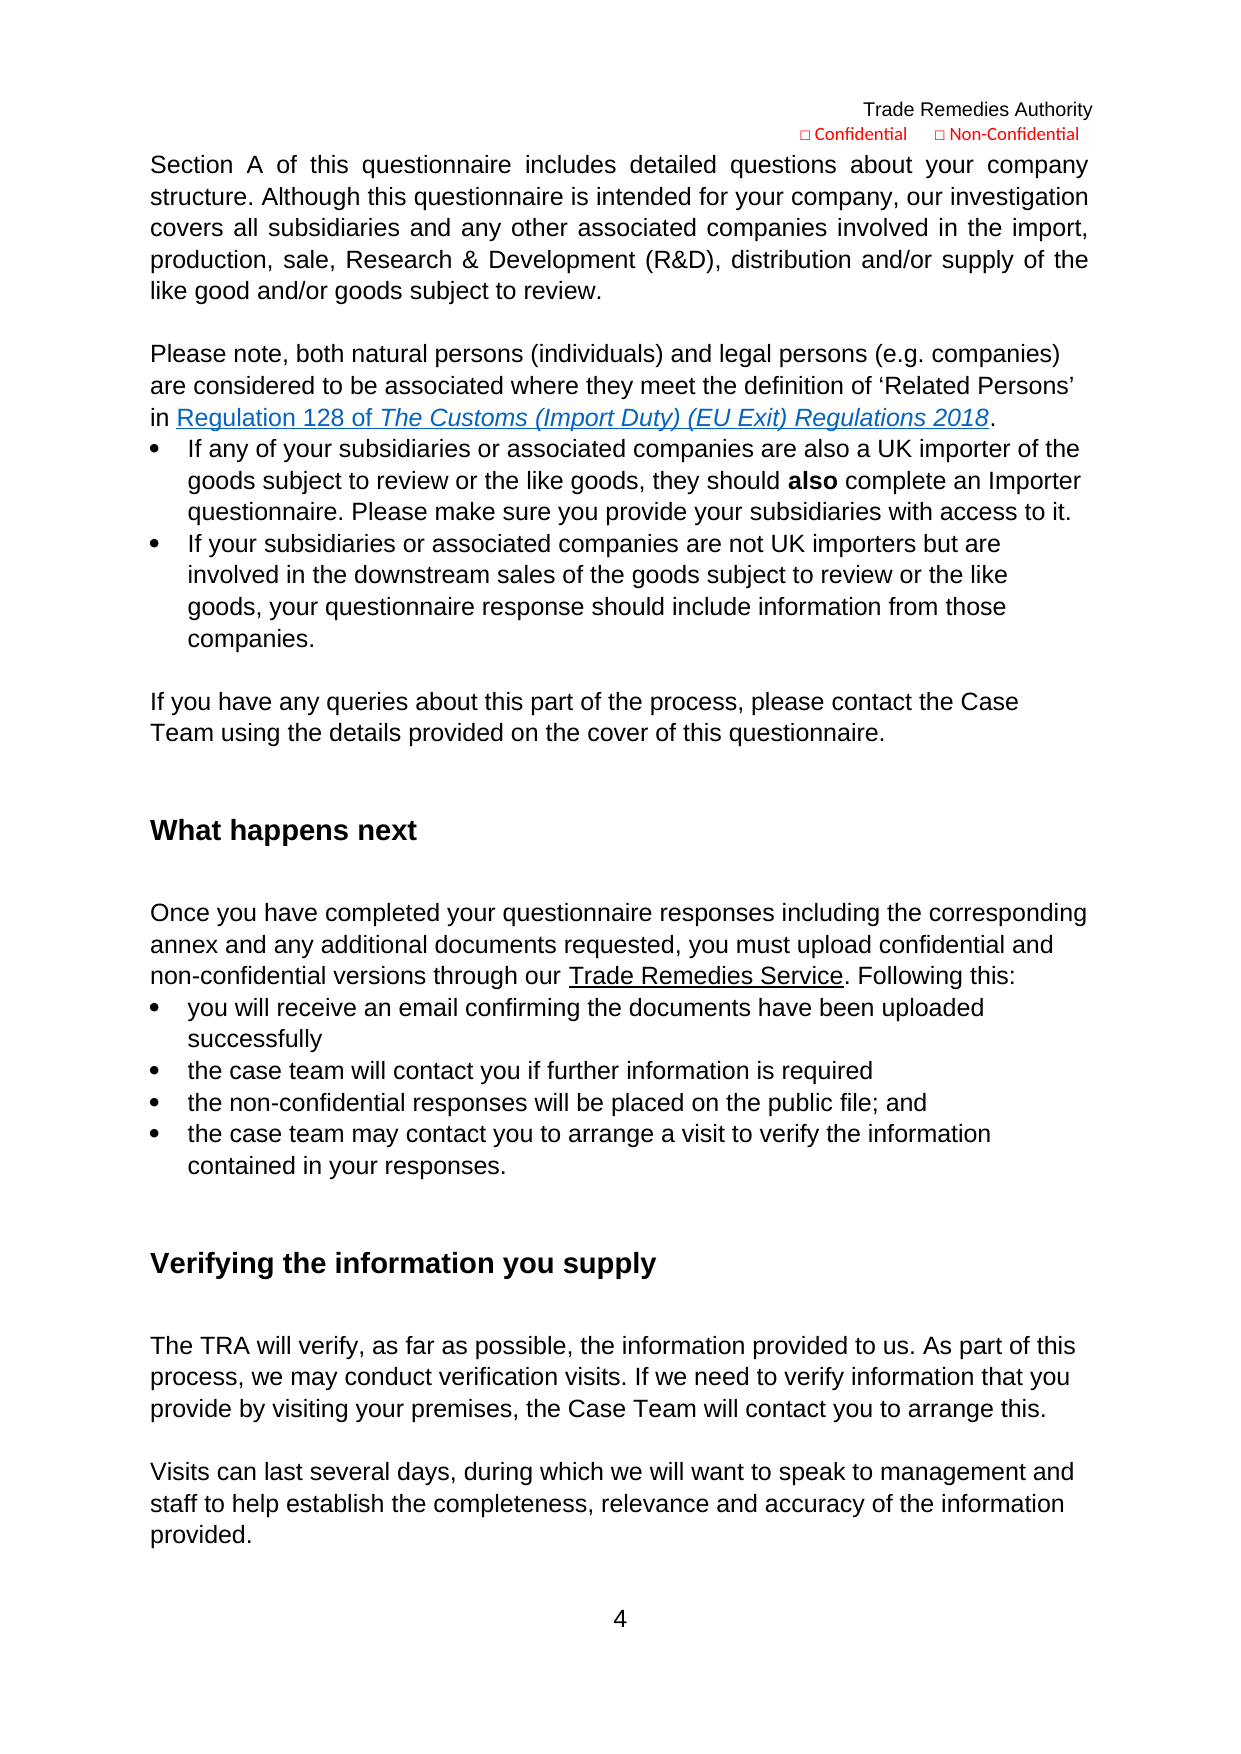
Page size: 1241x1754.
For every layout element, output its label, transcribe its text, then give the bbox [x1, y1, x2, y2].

subtitle Verifying the information you supply [150, 1246, 1090, 1279]
text Visits can last several days, during which we will want to speak to management and staff to help establish the completeness, relevance and accuracy of the information provided. [150, 1457, 1090, 1549]
list the non-confidential responses will be placed on the public file; and [150, 1088, 1090, 1117]
text Once you have completed your questionnaire responses including the corresponding annex and any additional documents requested, you must upload confidential and non-confidential versions through our Trade Remedies Service. Following this: [150, 898, 1090, 990]
text The TRA will verify, as far as possible, the information provided to us. As part of this process, we may conduct verification visits. If we need to verify information that you provide by visiting your premises, the Case Team will contact you to arrange this. [150, 1331, 1090, 1423]
text If you have any queries about this part of the process, please contact the Case Team using the details provided on the cover of this questionnaire. [150, 687, 1090, 747]
list the case team will contact you if further information is required [150, 1056, 1090, 1085]
list If any of your subsidiaries or associated companies are also a UK importer of the goods subject to review or the like goods, they should also complete an Importer questionnaire. Please make sure you provide your subsidiaries with access to it. [150, 434, 1090, 526]
text Please note, both natural persons (individuals) and legal persons (e.g. companies) are considered to be associated where they meet the definition of ‘Related Persons’ in Regulation 128 of The Customs (Import Duty) (EU Exit) Regulations 2018. [150, 339, 1090, 431]
list If your subsidiaries or associated companies are not UK importers but are involved in the downstream sales of the goods subject to review or the like goods, your questionnaire response should include information from those companies. [150, 529, 1090, 652]
list the case team may contact you to arrange a visit to verify the information contained in your responses. [150, 1119, 1090, 1180]
subtitle What happens next [150, 813, 1090, 847]
list you will receive an email confirming the documents have been uploaded successfully [150, 993, 1090, 1053]
text Section A of this questionnaire includes detailed questions about your company structure. Although this questionnaire is intended for your company, our investigation covers all subsidiaries and any other associated companies involved in the import, production, sale, Research & Development (R&D), distribution and/or supply of the like good and/or goods subject to review. [150, 150, 1090, 305]
